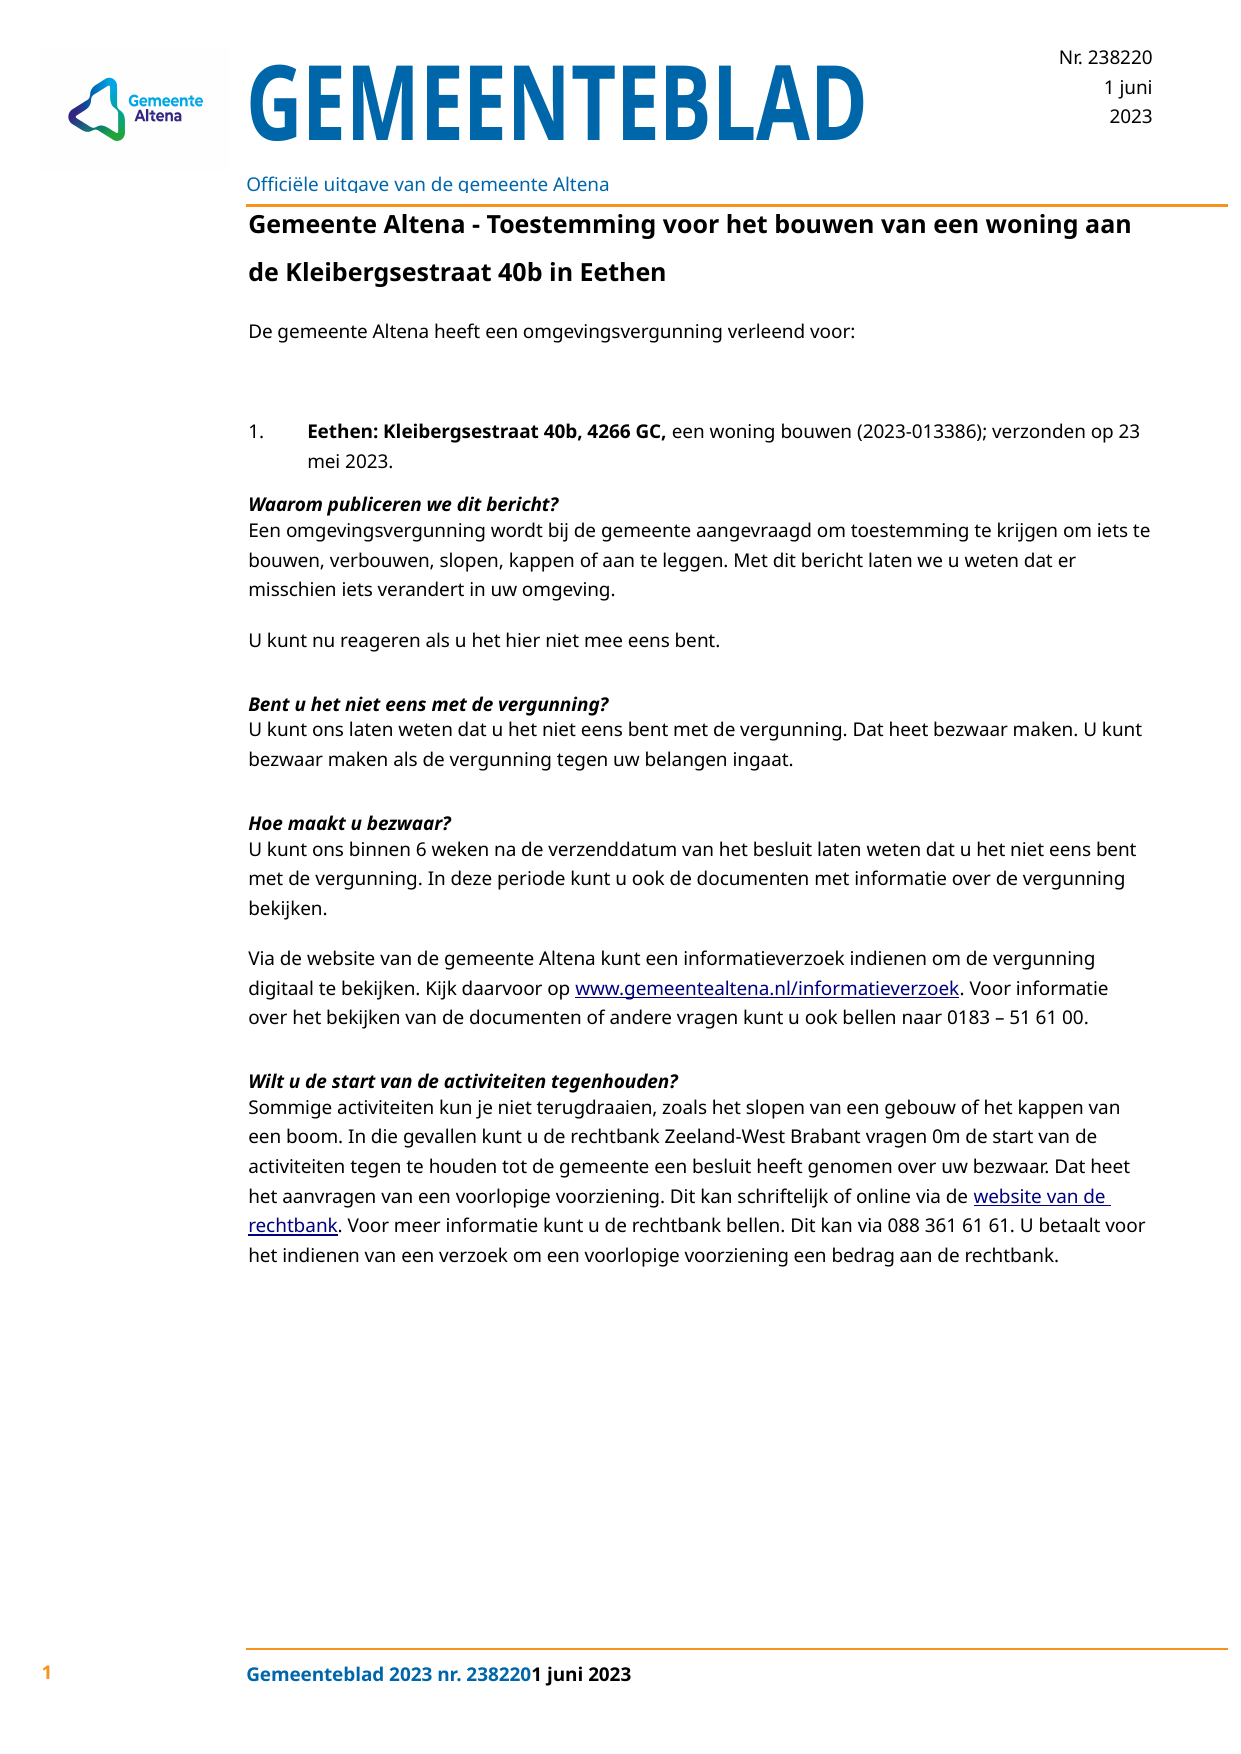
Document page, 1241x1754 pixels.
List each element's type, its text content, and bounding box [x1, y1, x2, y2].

text Waarom publiceren we dit bericht? [248, 491, 1152, 517]
text Een omgevingsvergunning wordt bij de gemeente aangevraagd om toestemming te krijgen om iets te bouwen, verbouwen, slopen, kappen of aan te leggen. Met dit bericht laten we u weten dat er misschien iets verandert in uw omgeving. [248, 517, 1152, 602]
text Via de website van de gemeente Altena kunt een informatieverzoek indienen om de vergunning digitaal te bekijken. Kijk daarvoor op www.gemeentealtena.nl/informatieverzoek. Voor informatie over het bekijken van de documenten of andere vragen kunt u ook bellen naar 0183 – 51 61 00. [248, 945, 1152, 1030]
text Bent u het niet eens met de vergunning? [248, 691, 1152, 716]
text U kunt ons laten weten dat u het niet eens bent met de vergunning. Dat heet bezwaar maken. U kunt bezwaar maken als de vergunning tegen uw belangen ingaat. [248, 716, 1152, 772]
text U kunt ons binnen 6 weken na de verzenddatum van het besluit laten weten dat u het niet eens bent met de vergunning. In deze periode kunt u ook de documenten met informatie over de vergunning bekijken. [248, 836, 1152, 921]
text Sommige activiteiten kun je niet terugdraaien, zoals het slopen van een gebouw of het kappen van een boom. In die gevallen kunt u de rechtbank Zeeland-West Brabant vragen 0m de start van de activiteiten tegen te houden tot de gemeente een besluit heeft genomen over uw bezwaar. Dat heet het aanvragen van een voorlopige voorziening. Dit kan schriftelijk of online via de website van de rechtbank. Voor meer informatie kunt u de rechtbank bellen. Dit kan via 088 361 61 61. U betaalt voor het indienen van een verzoek om een voorlopige voorziening een bedrag aan de rechtbank. [248, 1094, 1152, 1268]
picture [41, 47, 231, 172]
text Gemeente Altena - Toestemming voor het bouwen van een woning aan de Kleibergsestraat 40b in Eethen [248, 207, 1152, 288]
text U kunt nu reageren als u het hier niet mee eens bent. [248, 627, 1152, 652]
text Wilt u de start van de activiteiten tegenhouden? [248, 1068, 1152, 1094]
list Eethen: Kleibergsestraat 40b, 4266 GC, een woning bouwen (2023-013386); verzonden op 23 mei 2023. [248, 419, 1152, 474]
text Hoe maakt u bezwaar? [248, 810, 1152, 836]
text De gemeente Altena heeft een omgevingsvergunning verleend voor: [248, 318, 1152, 344]
